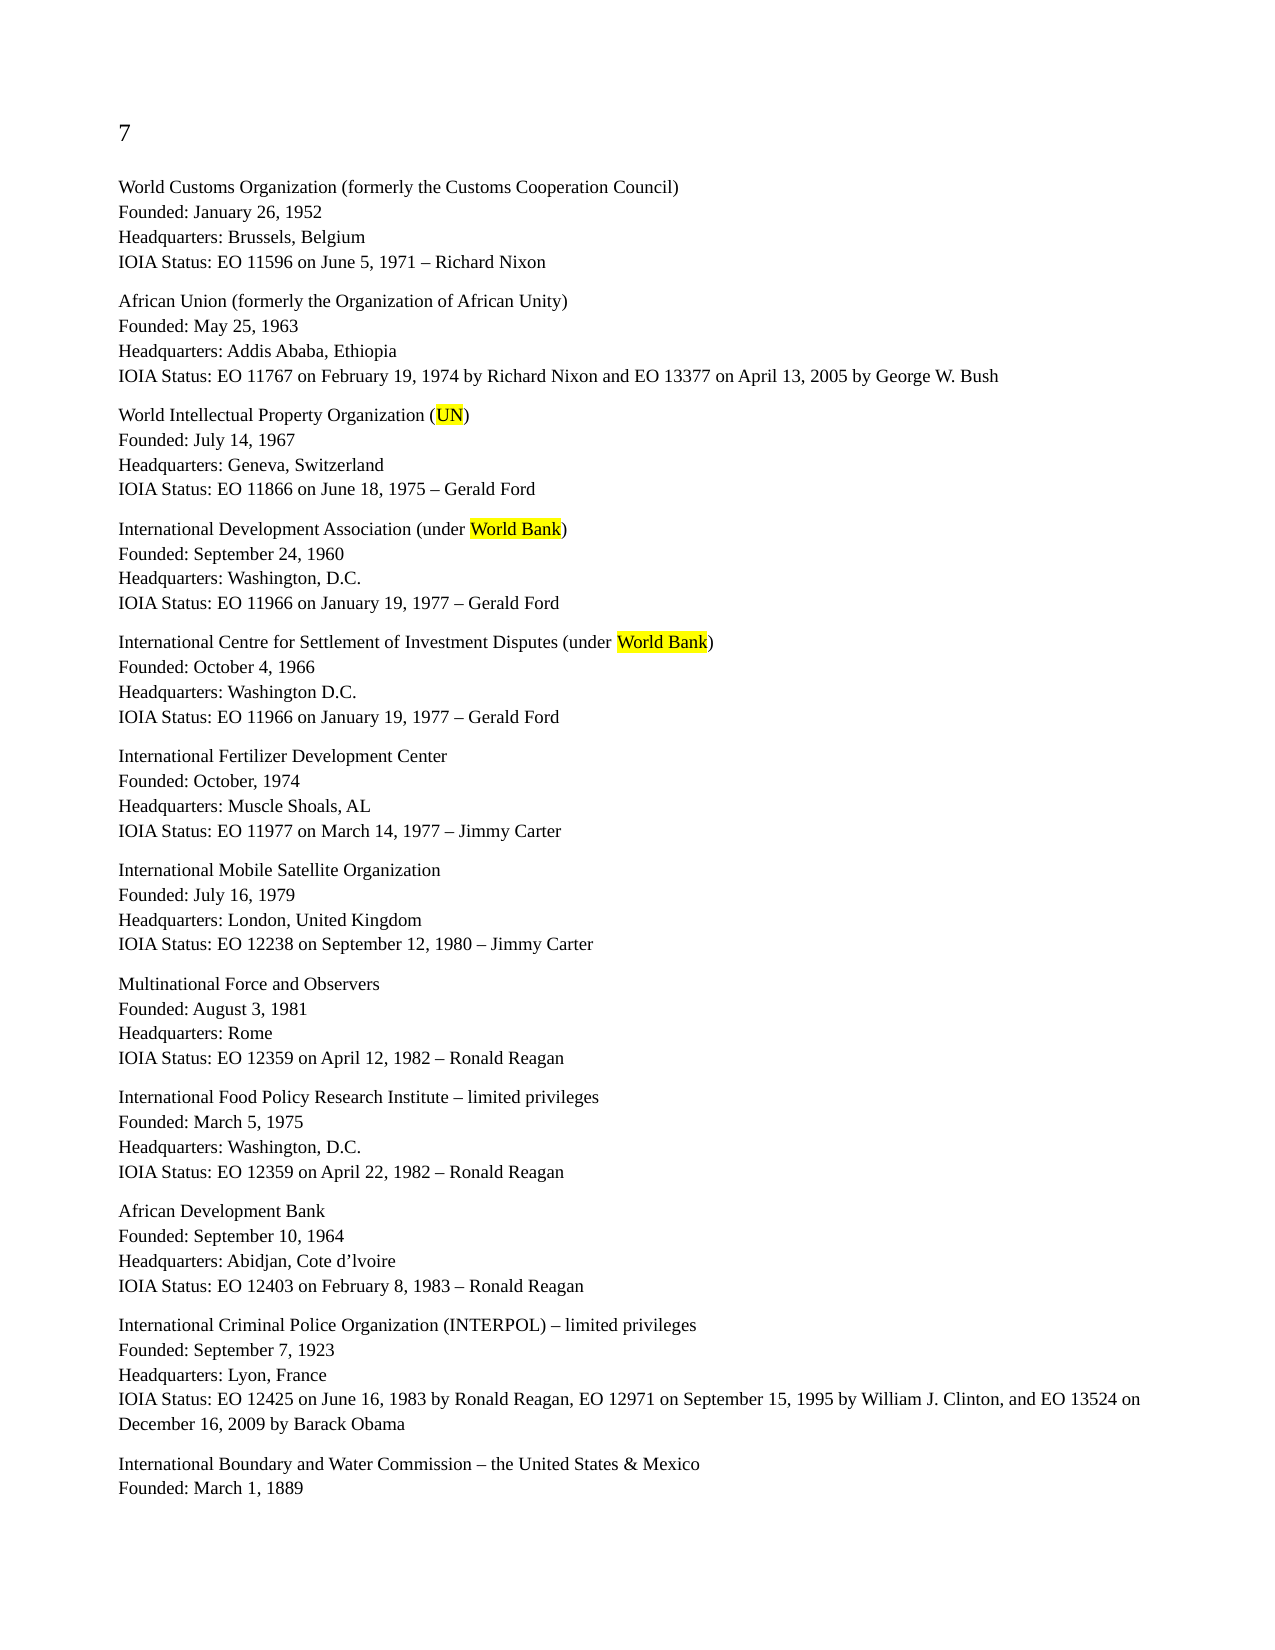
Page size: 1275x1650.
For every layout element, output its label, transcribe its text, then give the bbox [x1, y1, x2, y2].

text International Boundary and Water Commission – the United States & Mexico Founded: March 1, 1889 [118, 1452, 1157, 1499]
text International Mobile Satellite Organization Founded: July 16, 1979 Headquarters: London, United Kingdom IOIA Status: EO 12238 on September 12, 1980 – Jimmy Carter [118, 859, 1157, 955]
text World Intellectual Property Organization (UN) Founded: July 14, 1967 Headquarters: Geneva, Switzerland IOIA Status: EO 11866 on June 18, 1975 – Gerald Ford [118, 404, 1157, 500]
text International Criminal Police Organization (INTERPOL) – limited privileges Founded: September 7, 1923 Headquarters: Lyon, France IOIA Status: EO 12425 on June 16, 1983 by Ronald Reagan, EO 12971 on September 15, 1995 by William J. Clinton, and EO 13524 on December 16, 2009 by Barack Obama [118, 1314, 1157, 1434]
text Multinational Force and Observers Founded: August 3, 1981 Headquarters: Rome IOIA Status: EO 12359 on April 12, 1982 – Ronald Reagan [118, 973, 1157, 1068]
text International Development Association (under World Bank) Founded: September 24, 1960 Headquarters: Washington, D.C. IOIA Status: EO 11966 on January 19, 1977 – Gerald Ford [118, 518, 1157, 613]
text African Development Bank Founded: September 10, 1964 Headquarters: Abidjan, Cote d’lvoire IOIA Status: EO 12403 on February 8, 1983 – Ronald Reagan [118, 1200, 1157, 1296]
text International Fertilizer Development Center Founded: October, 1974 Headquarters: Muscle Shoals, AL IOIA Status: EO 11977 on March 14, 1977 – Jimmy Carter [118, 745, 1157, 841]
text World Customs Organization (formerly the Customs Cooperation Council) Founded: January 26, 1952 Headquarters: Brussels, Belgium IOIA Status: EO 11596 on June 5, 1971 – Richard Nixon [118, 176, 1157, 272]
text International Centre for Settlement of Investment Disputes (under World Bank) Founded: October 4, 1966 Headquarters: Washington D.C. IOIA Status: EO 11966 on January 19, 1977 – Gerald Ford [118, 631, 1157, 727]
text African Union (formerly the Organization of African Unity) Founded: May 25, 1963 Headquarters: Addis Ababa, Ethiopia IOIA Status: EO 11767 on February 19, 1974 by Richard Nixon and EO 13377 on April 13, 2005 by George W. Bush [118, 290, 1157, 386]
text International Food Policy Research Institute – limited privileges Founded: March 5, 1975 Headquarters: Washington, D.C. IOIA Status: EO 12359 on April 22, 1982 – Ronald Reagan [118, 1086, 1157, 1182]
